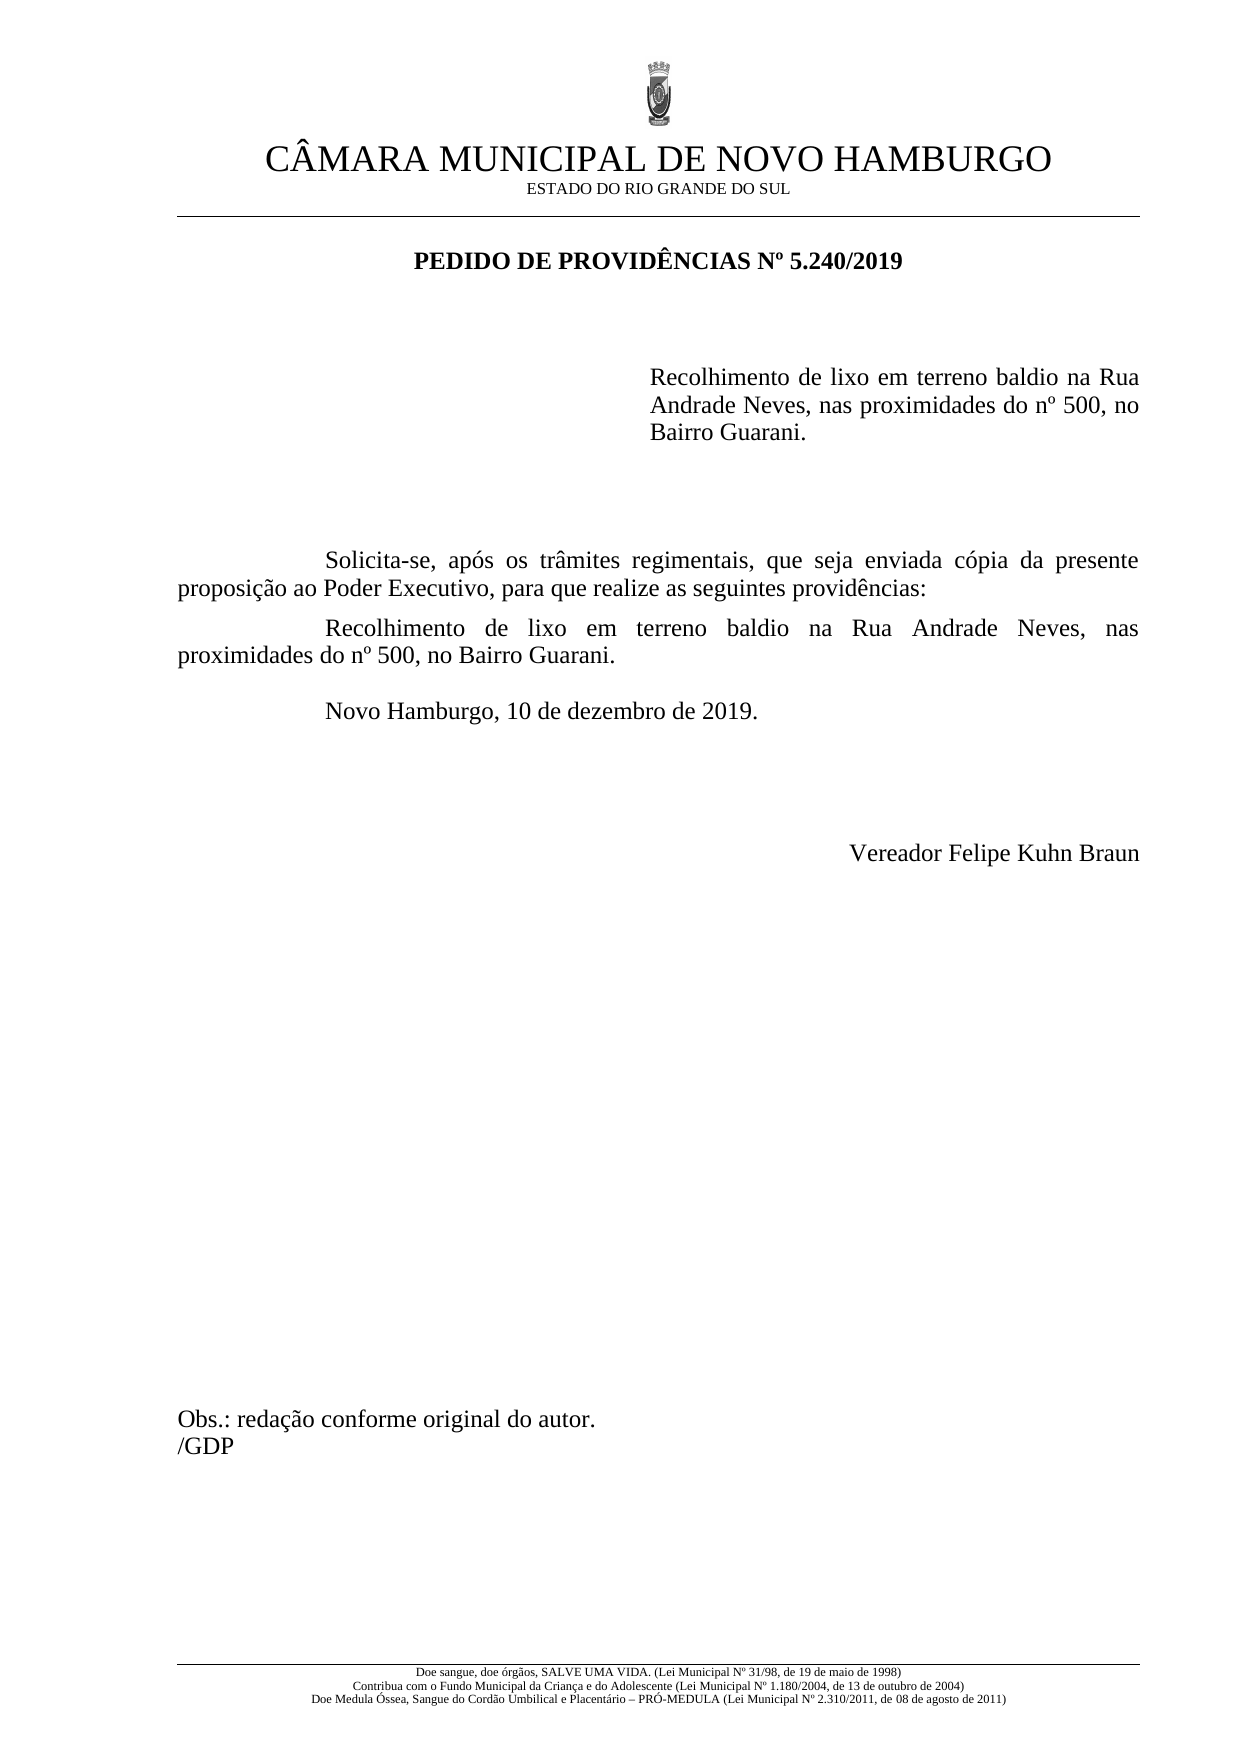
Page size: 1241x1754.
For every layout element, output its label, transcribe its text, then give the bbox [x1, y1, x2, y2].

text Recolhimento de lixo em terreno baldio na Rua Andrade Neves, nas proximidades do nº 500, no Bairro Guarani. [649, 363, 1140, 446]
text Obs.: redação conforme original do autor. [177, 1405, 1140, 1432]
text Recolhimento de lixo em terreno baldio na Rua Andrade Neves, nas proximidades do nº 500, no Bairro Guarani. [177, 614, 1140, 669]
text Novo Hamburgo, 10 de dezembro de 2019. [177, 697, 1140, 724]
text PEDIDO DE PROVIDÊNCIAS Nº 5.240/2019 [177, 247, 1140, 274]
text Solicita-se, após os trâmites regimentais, que seja enviada cópia da presente proposição ao Poder Executivo, para que realize as seguintes providências: [177, 546, 1140, 602]
text /GDP [177, 1432, 1140, 1460]
text Vereador Felipe Kuhn Braun [177, 839, 1140, 866]
